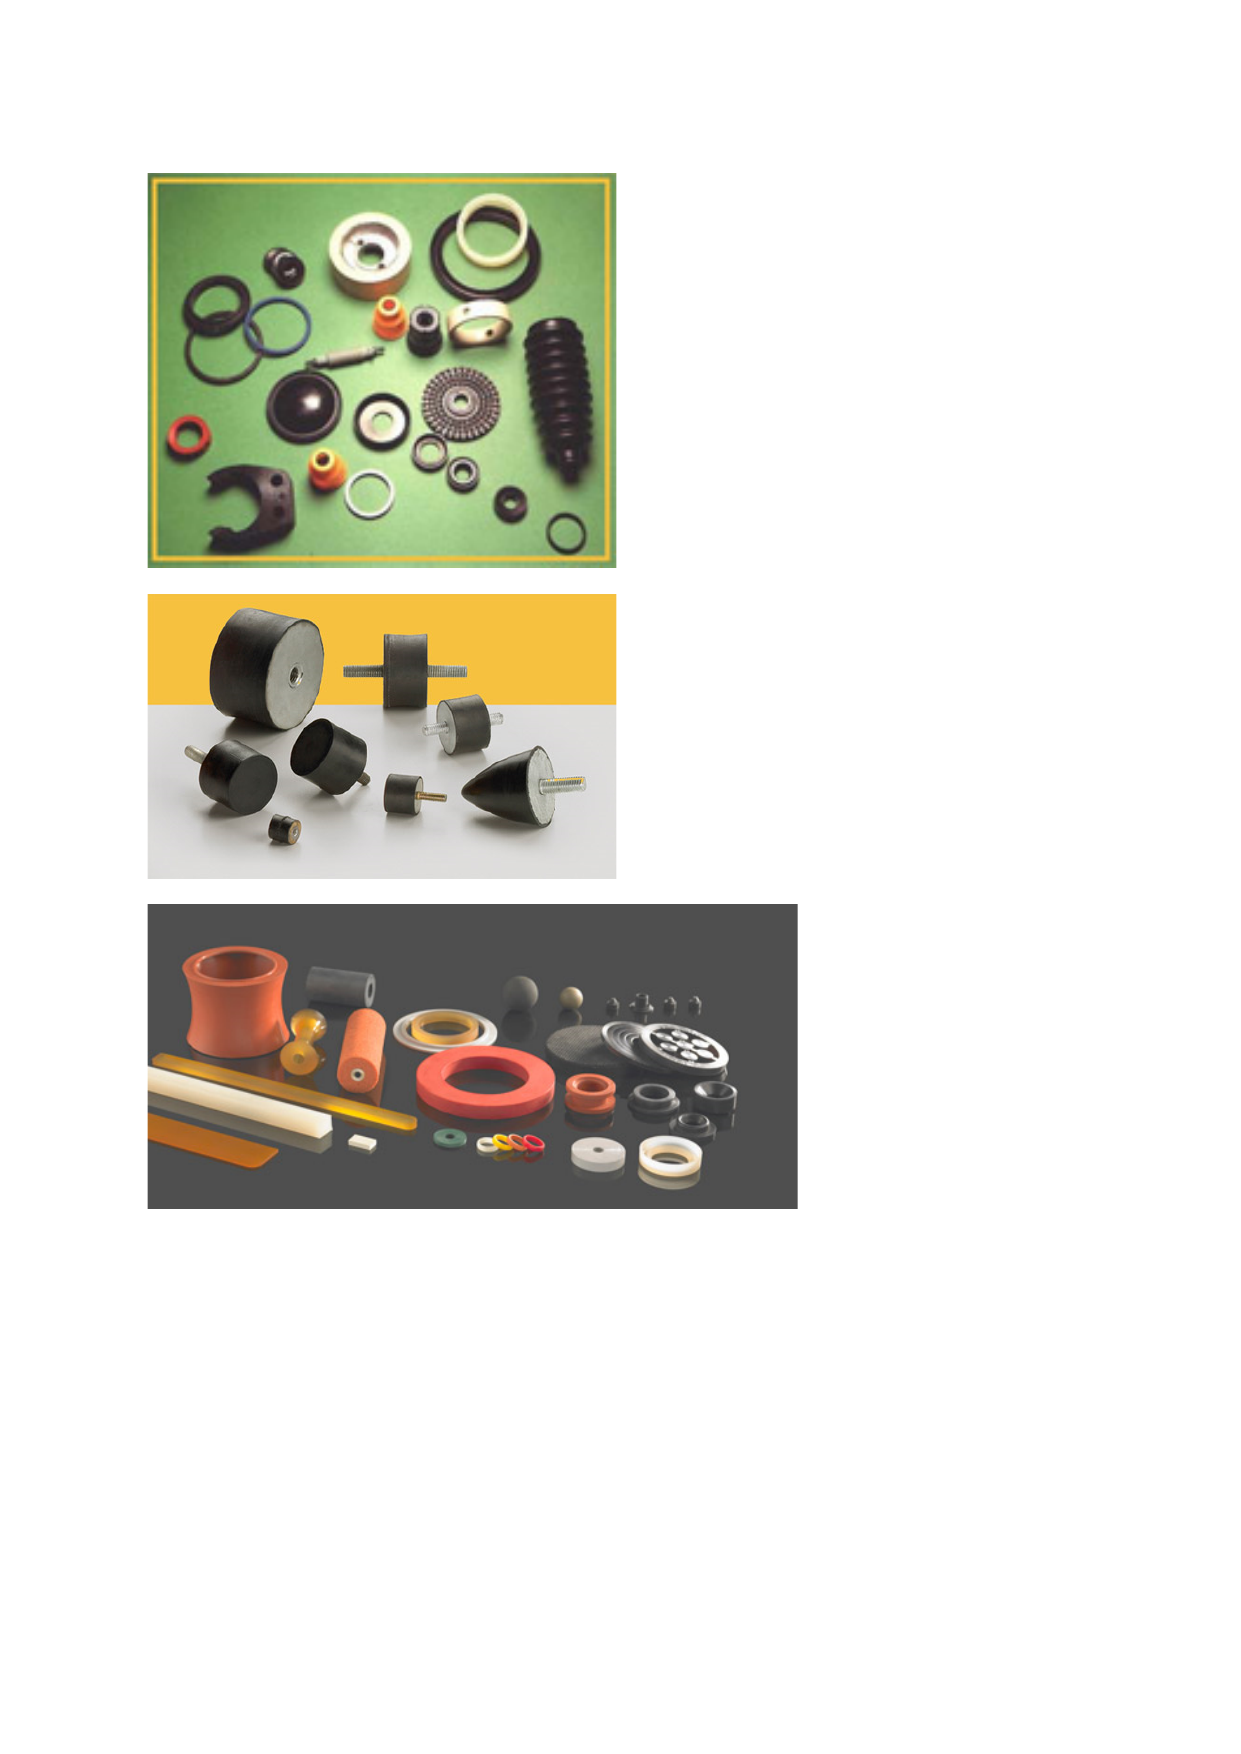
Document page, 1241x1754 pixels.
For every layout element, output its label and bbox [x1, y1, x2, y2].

picture [147, 904, 798, 1209]
picture [147, 594, 617, 879]
picture [147, 173, 617, 568]
